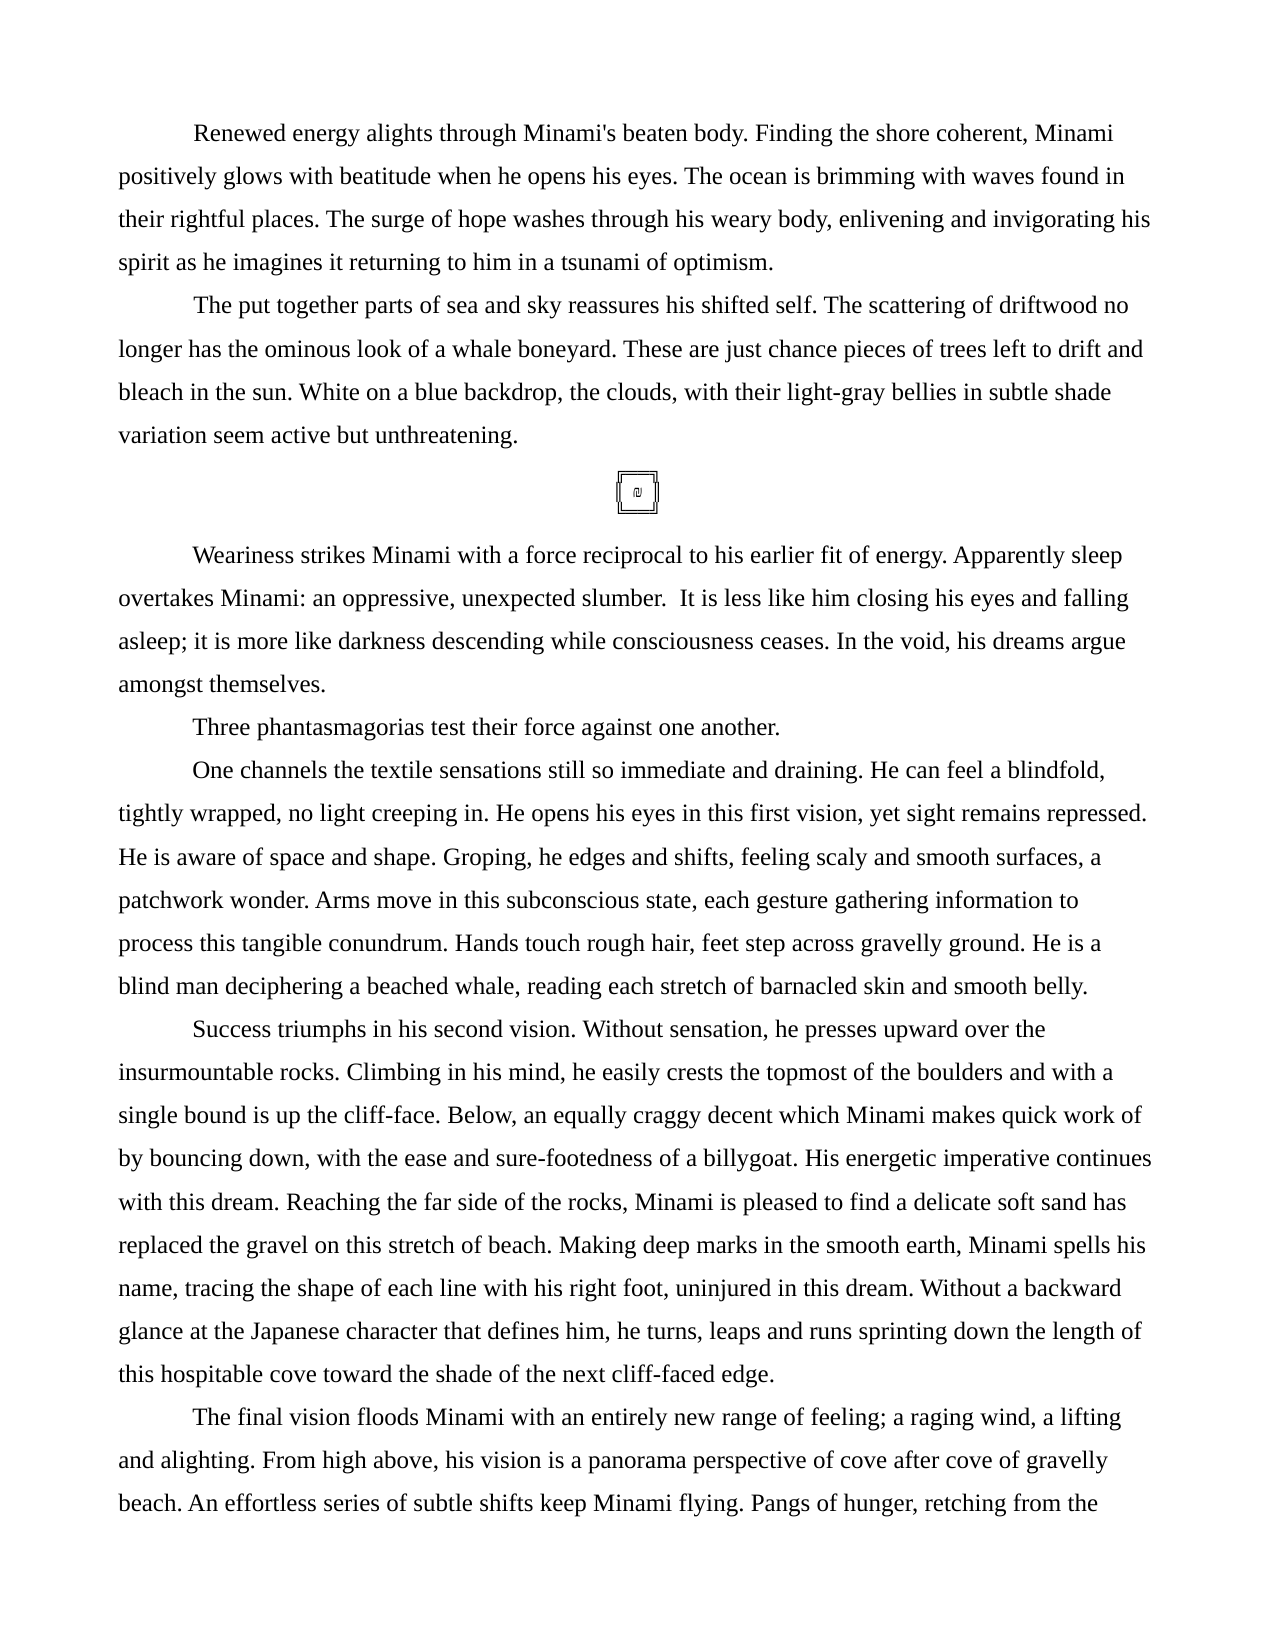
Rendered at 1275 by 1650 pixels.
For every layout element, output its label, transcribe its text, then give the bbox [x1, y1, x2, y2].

text Three phantasmagorias test their force against one another. [118, 712, 1157, 741]
text Success triumphs in his second vision. Without sensation, he presses upward over the insurmountable rocks. Climbing in his mind, he easily crests the topmost of the boulders and with a single bound is up the cliff-face. Below, an equally craggy decent which Minami makes quick work of by bouncing down, with the ease and sure-footedness of a billygoat. His energetic imperative continues with this dream. Reaching the far side of the rocks, Minami is pleased to find a delicate soft sand has replaced the gravel on this stretch of beach. Making deep marks in the smooth earth, Minami spells his name, tracing the shape of each line with his right foot, uninjured in this dream. Without a backward glance at the Japanese character that defines him, he turns, leaps and runs sprinting down the length of this hospitable cove toward the shade of the next cliff-faced edge. [118, 1014, 1157, 1388]
text One channels the textile sensations still so immediate and draining. He can feel a blindfold, tightly wrapped, no light creeping in. He opens his eyes in this first vision, yet sight remains repressed. He is aware of space and shape. Groping, he edges and shifts, feeling scaly and smooth surfaces, a patchwork wonder. Arms move in this subconscious state, each gesture gathering information to process this tangible conundrum. Hands touch rough hair, feet step across gravelly ground. He is a blind man deciphering a beached whale, reading each stretch of barnacled skin and smooth belly. [118, 755, 1157, 1000]
text ╔══╗ [118, 463, 1157, 482]
text ║ ₪ ║ [118, 482, 616, 501]
text ╚══╝ [118, 501, 1157, 521]
text Renewed energy alights through Minami's beaten body. Finding the shore coherent, Minami positively glows with beatitude when he opens his eyes. The ocean is brimming with waves found in their rightful places. The surge of hope washes through his weary body, enlivening and invigorating his spirit as he imagines it returning to him in a tsunami of optimism. [118, 118, 1157, 276]
text Weariness strikes Minami with a force reciprocal to his earlier fit of energy. Apparently sleep overtakes Minami: an oppressive, unexpected slumber. It is less like him closing his eyes and falling asleep; it is more like darkness descending while consciousness ceases. In the void, his dreams argue amongst themselves. [118, 540, 1157, 698]
text ║ ₪ ║ [659, 482, 1157, 501]
text The final vision floods Minami with an entirely new range of feeling; a raging wind, a lifting and alighting. From high above, his vision is a panorama perspective of cove after cove of gravelly beach. An effortless series of subtle shifts keep Minami flying. Pangs of hunger, retching from the [118, 1402, 1157, 1517]
text ║ ₪ ║ [620, 482, 655, 501]
text The put together parts of sea and sky reassures his shifted self. The scattering of driftwood no longer has the ominous look of a whale boneyard. These are just chance pieces of trees left to drift and bleach in the sun. White on a blue backdrop, the clouds, with their light-gray bellies in subtle shade variation seem active but unthreatening. [118, 291, 1157, 449]
